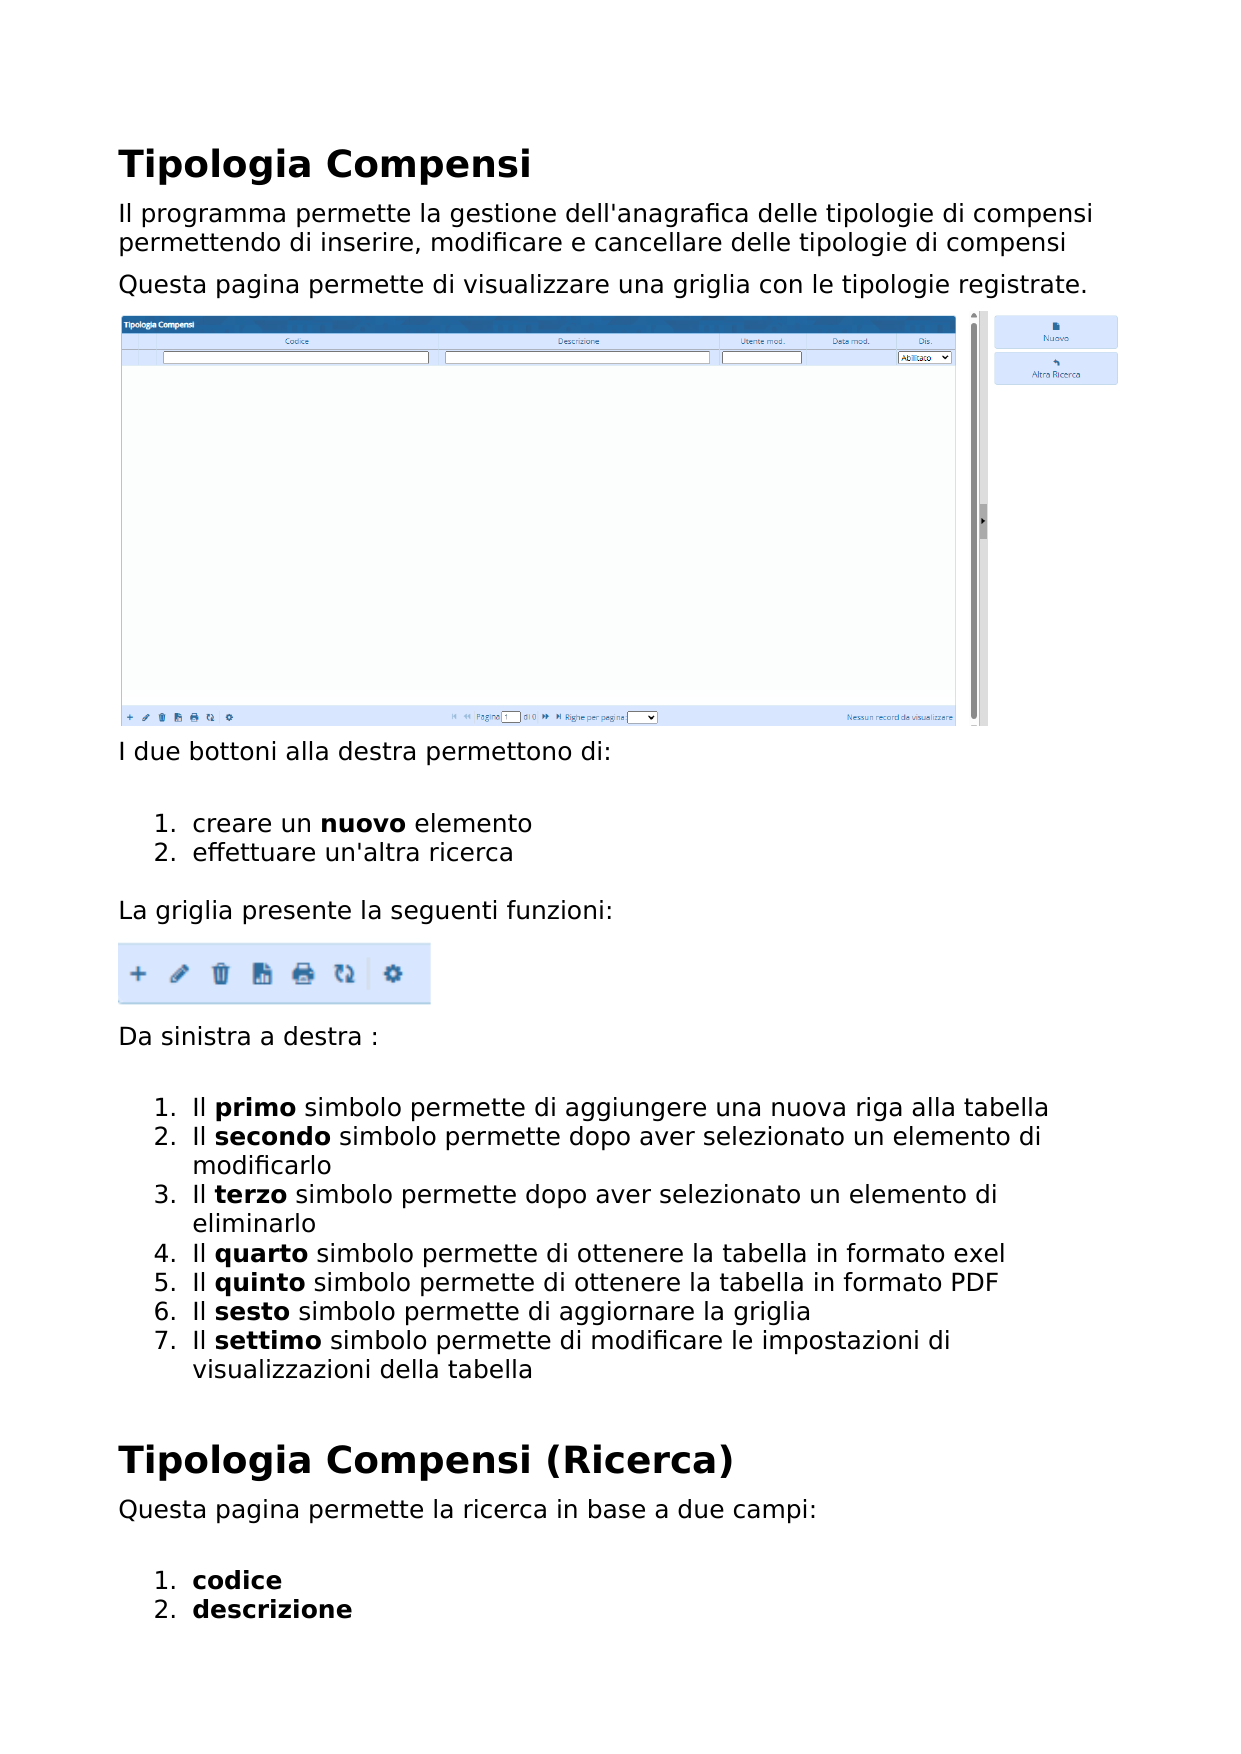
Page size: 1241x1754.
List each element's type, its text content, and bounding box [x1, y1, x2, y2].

list effettuare un'altra ricerca [177, 838, 1122, 867]
text Il programma permette la gestione dell'anagrafica delle tipologie di compensi permettendo di inserire, modificare e cancellare delle tipologie di compensi [118, 199, 1122, 258]
list Il sesto simbolo permette di aggiornare la griglia [177, 1297, 1122, 1326]
picture [118, 311, 1123, 726]
list descrizione [177, 1596, 1122, 1625]
list Il terzo simbolo permette dopo aver selezionato un elemento di eliminarlo [177, 1180, 1122, 1239]
text I due bottoni alla destra permettono di: [118, 738, 1122, 767]
subtitle Tipologia Compensi (Ricerca) [118, 1439, 1122, 1483]
list Il quinto simbolo permette di ottenere la tabella in formato PDF [177, 1268, 1122, 1297]
text Questa pagina permette di visualizzare una griglia con le tipologie registrate. [118, 270, 1122, 299]
list Il settimo simbolo permette di modificare le impostazioni di visualizzazioni della tabella [177, 1326, 1122, 1384]
text Da sinistra a destra : [118, 1022, 1122, 1051]
picture [118, 938, 431, 1010]
list codice [177, 1566, 1122, 1596]
list Il secondo simbolo permette dopo aver selezionato un elemento di modificarlo [177, 1122, 1122, 1180]
list creare un nuovo elemento [177, 809, 1122, 838]
subtitle Tipologia Compensi [118, 143, 1122, 187]
list Il quarto simbolo permette di ottenere la tabella in formato exel [177, 1239, 1122, 1268]
text Questa pagina permette la ricerca in base a due campi: [118, 1495, 1122, 1524]
list Il primo simbolo permette di aggiungere una nuova riga alla tabella [177, 1093, 1122, 1122]
text La griglia presente la seguenti funzioni: [118, 897, 1122, 926]
